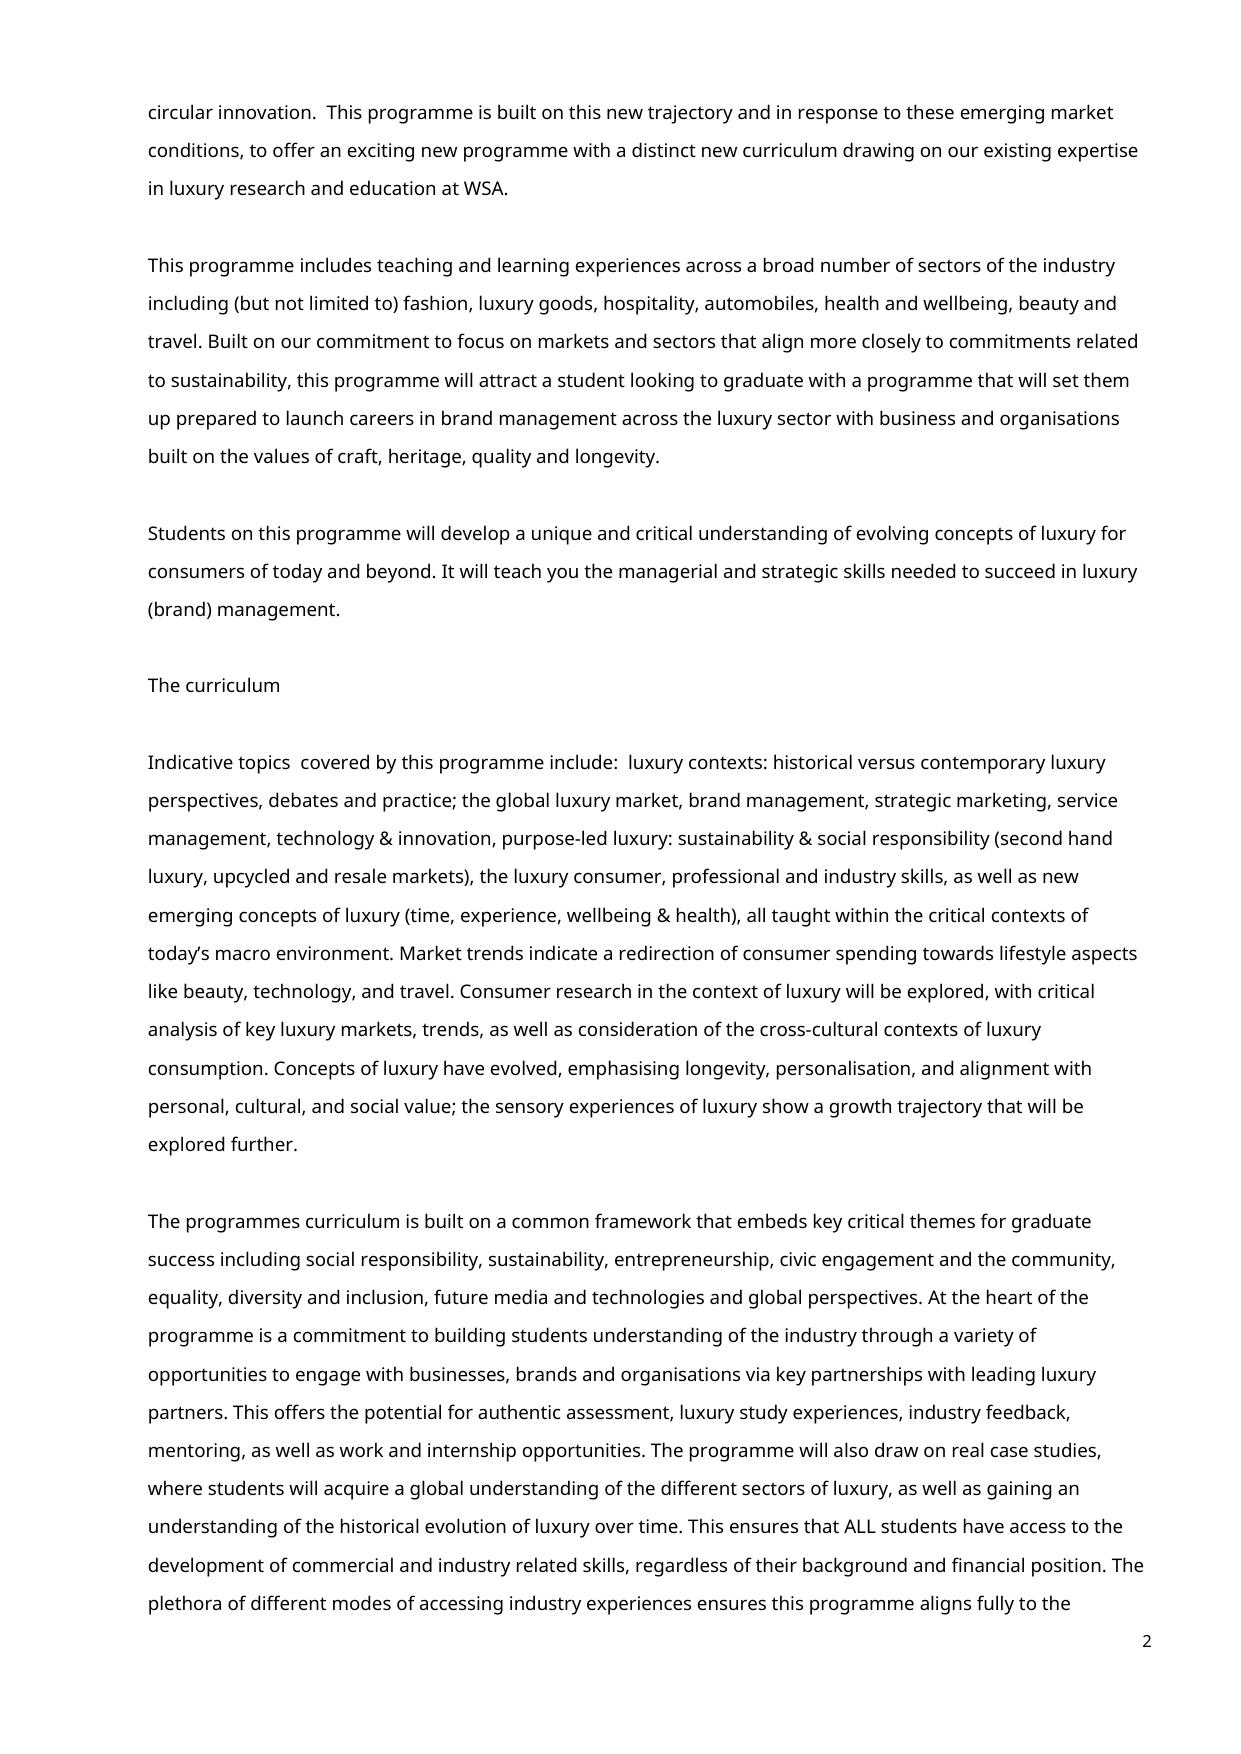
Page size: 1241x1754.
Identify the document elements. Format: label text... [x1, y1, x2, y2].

text circular innovation. This programme is built on this new trajectory and in response to these emerging market conditions, to offer an exciting new programme with a distinct new curriculum drawing on our existing expertise in luxury research and education at WSA. This programme includes teaching and learning experiences across a broad number of sectors of the industry including (but not limited to) fashion, luxury goods, hospitality, automobiles, health and wellbeing, beauty and travel. Built on our commitment to focus on markets and sectors that align more closely to commitments related to sustainability, this programme will attract a student looking to graduate with a programme that will set them up prepared to launch careers in brand management across the luxury sector with business and organisations built on the values of craft, heritage, quality and longevity. Students on this programme will develop a unique and critical understanding of evolving concepts of luxury for consumers of today and beyond. It will teach you the managerial and strategic skills needed to succeed in luxury (brand) management. The curriculum Indicative topics covered by this programme include: luxury contexts: historical versus contemporary luxury perspectives, debates and practice; the global luxury market, brand management, strategic marketing, service management, technology & innovation, purpose-led luxury: sustainability & social responsibility (second hand luxury, upcycled and resale markets), the luxury consumer, professional and industry skills, as well as new emerging concepts of luxury (time, experience, wellbeing & health), all taught within the critical contexts of today’s macro environment. Market trends indicate a redirection of consumer spending towards lifestyle aspects like beauty, technology, and travel. Consumer research in the context of luxury will be explored, with critical analysis of key luxury markets, trends, as well as consideration of the cross-cultural contexts of luxury consumption. Concepts of luxury have evolved, emphasising longevity, personalisation, and alignment with personal, cultural, and social value; the sensory experiences of luxury show a growth trajectory that will be explored further. The programmes curriculum is built on a common framework that embeds key critical themes for graduate success including social responsibility, sustainability, entrepreneurship, civic engagement and the community, equality, diversity and inclusion, future media and technologies and global perspectives. At the heart of the programme is a commitment to building students understanding of the industry through a variety of opportunities to engage with businesses, brands and organisations via key partnerships with leading luxury partners. This offers the potential for authentic assessment, luxury study experiences, industry feedback, mentoring, as well as work and internship opportunities. The programme will also draw on real case studies, where students will acquire a global understanding of the different sectors of luxury, as well as gaining an understanding of the historical evolution of luxury over time. This ensures that ALL students have access to the development of commercial and industry related skills, regardless of their background and financial position. The plethora of different modes of accessing industry experiences ensures this programme aligns fully to the [148, 99, 1145, 1616]
